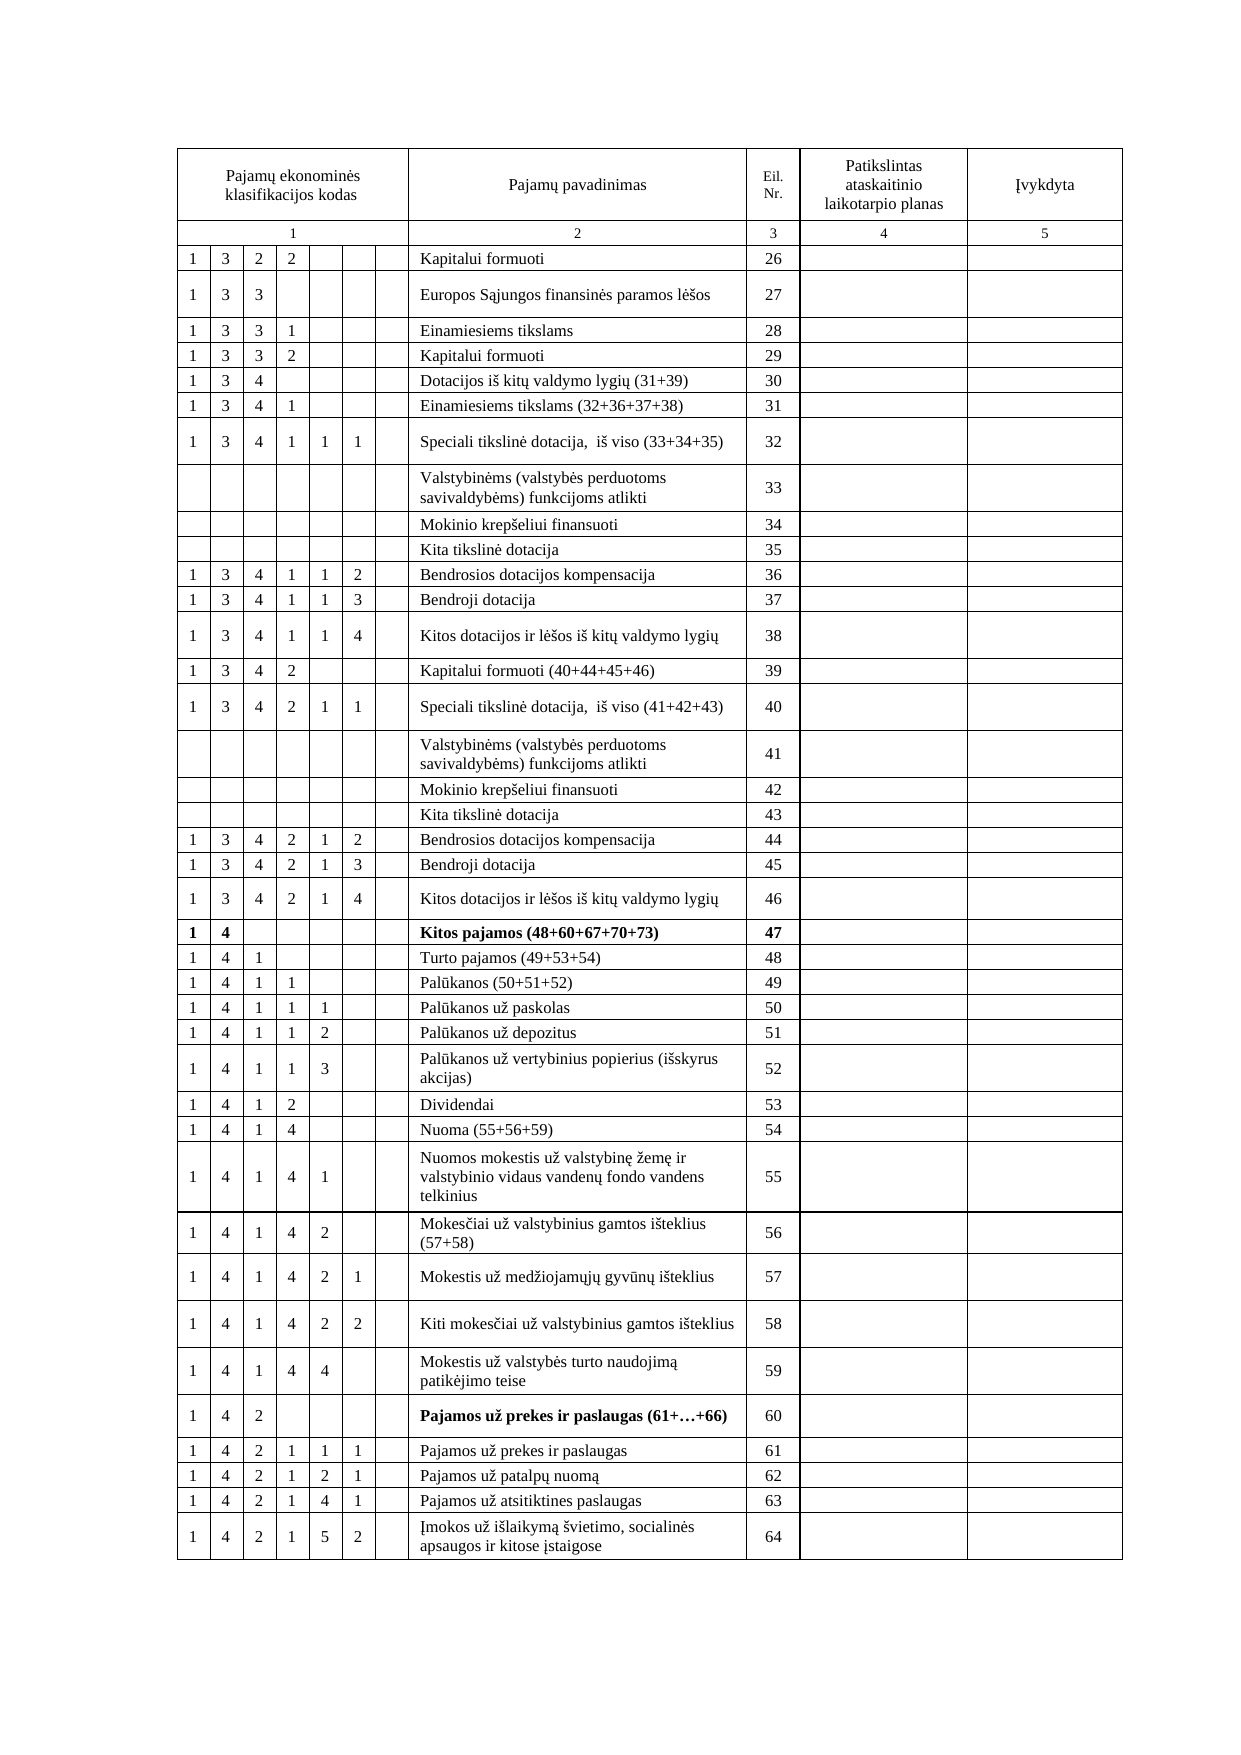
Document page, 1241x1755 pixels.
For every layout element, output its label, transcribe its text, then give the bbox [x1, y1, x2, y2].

table_cell 1 [244, 1092, 276, 1116]
table_cell 44 [747, 828, 799, 852]
table_cell [968, 465, 1122, 511]
table_cell [968, 1045, 1122, 1091]
table_cell 33 [747, 465, 799, 511]
table_cell 1 [178, 828, 210, 852]
table_cell 28 [747, 318, 799, 342]
table_cell 4 [343, 878, 375, 919]
table_cell [376, 343, 408, 367]
table_cell [376, 853, 408, 877]
table_cell 1 [178, 1348, 210, 1393]
table_cell 1 [343, 1438, 375, 1462]
table_cell 1 [277, 587, 309, 611]
table_cell 1 [178, 684, 210, 730]
table_cell 4 [244, 612, 276, 658]
table_cell 4 [277, 1348, 309, 1393]
table_cell [310, 803, 342, 827]
table_cell [968, 1348, 1122, 1393]
table_cell [310, 920, 342, 944]
table_cell 4 [244, 368, 276, 392]
table_cell [310, 659, 342, 683]
table_cell 1 [178, 246, 210, 270]
table_cell 3 [211, 828, 243, 852]
table_cell [343, 659, 375, 683]
table_cell [968, 970, 1122, 994]
table_cell [801, 271, 967, 317]
table_cell Kita tikslinė dotacija [409, 537, 746, 561]
table_cell [801, 828, 967, 852]
table_cell Bendrosios dotacijos kompensacija [409, 562, 746, 586]
table_cell 3 [211, 368, 243, 392]
table_cell 61 [747, 1438, 799, 1462]
table_cell 50 [747, 995, 799, 1019]
table_cell [968, 318, 1122, 342]
table_cell 55 [747, 1142, 799, 1211]
table_cell 1 [277, 1020, 309, 1044]
table_cell [178, 803, 210, 827]
table_cell [801, 995, 967, 1019]
table_cell [343, 1348, 375, 1393]
table_cell Bendrosios dotacijos kompensacija [409, 828, 746, 852]
table_cell [343, 512, 375, 536]
table_cell [343, 970, 375, 994]
table_header Eil. Nr. [747, 149, 799, 220]
table_cell 49 [747, 970, 799, 994]
table_cell Mokestis už valstybės turto naudojimą patikėjimo teise [409, 1348, 746, 1393]
table_cell 4 [211, 970, 243, 994]
table_cell 4 [277, 1254, 309, 1300]
table_cell Dotacijos iš kitų valdymo lygių (31+39) [409, 368, 746, 392]
table_cell 5 [968, 221, 1122, 245]
table_cell 1 [244, 1213, 276, 1253]
table_cell [968, 1092, 1122, 1116]
table_cell 4 [244, 878, 276, 919]
table_cell 48 [747, 945, 799, 969]
table_cell [376, 803, 408, 827]
table_cell 1 [310, 995, 342, 1019]
table_cell 27 [747, 271, 799, 317]
table_cell [244, 803, 276, 827]
table_cell 2 [244, 1488, 276, 1512]
table_cell 3 [343, 587, 375, 611]
table_cell [376, 418, 408, 464]
table_cell 4 [211, 1117, 243, 1141]
table_cell 3 [211, 562, 243, 586]
table_cell 34 [747, 512, 799, 536]
table_cell [376, 778, 408, 802]
table_cell 1 [244, 1020, 276, 1044]
table_cell [801, 1020, 967, 1044]
table_cell [376, 368, 408, 392]
table_cell 3 [747, 221, 799, 245]
table_cell 54 [747, 1117, 799, 1141]
table_cell [801, 1463, 967, 1487]
table_cell [376, 318, 408, 342]
table_cell 2 [409, 221, 746, 245]
table_cell [968, 418, 1122, 464]
table_cell 4 [277, 1142, 309, 1211]
table_cell [178, 731, 210, 777]
table_cell [801, 1438, 967, 1462]
table_cell [968, 612, 1122, 658]
table_cell [244, 920, 276, 944]
table_cell 1 [277, 393, 309, 417]
table_cell [310, 318, 342, 342]
table_cell [376, 731, 408, 777]
table_cell 4 [211, 1395, 243, 1437]
table_cell Einamiesiems tikslams [409, 318, 746, 342]
table_cell [968, 853, 1122, 877]
table_cell [376, 878, 408, 919]
table_cell [343, 368, 375, 392]
table_cell [801, 659, 967, 683]
table_cell 2 [310, 1020, 342, 1044]
table_cell 4 [277, 1117, 309, 1141]
table_cell 3 [244, 271, 276, 317]
table_cell 4 [310, 1348, 342, 1393]
table_cell 2 [277, 684, 309, 730]
table_cell [376, 1301, 408, 1347]
table_cell 1 [178, 1020, 210, 1044]
table_cell [310, 393, 342, 417]
table_cell 4 [277, 1213, 309, 1253]
table_cell 1 [277, 1488, 309, 1512]
table_cell 1 [310, 828, 342, 852]
table_cell [968, 246, 1122, 270]
table_cell 3 [211, 587, 243, 611]
table_cell 1 [343, 1488, 375, 1512]
table_cell 1 [178, 1092, 210, 1116]
table_cell [376, 684, 408, 730]
table_cell [376, 1348, 408, 1393]
table_cell Speciali tikslinė dotacija, iš viso (33+34+35) [409, 418, 746, 464]
table_cell [376, 1117, 408, 1141]
table_cell 1 [244, 1301, 276, 1347]
table_cell 26 [747, 246, 799, 270]
table_cell 1 [178, 368, 210, 392]
table_cell [244, 778, 276, 802]
table_cell Pajamos už atsitiktines paslaugas [409, 1488, 746, 1512]
table_cell 3 [211, 246, 243, 270]
table_cell [968, 271, 1122, 317]
table_cell 3 [211, 393, 243, 417]
table_cell 56 [747, 1213, 799, 1253]
table_cell 2 [343, 828, 375, 852]
table_cell [968, 587, 1122, 611]
table_cell 1 [178, 1045, 210, 1091]
table_cell [801, 1045, 967, 1091]
table_cell 4 [211, 1513, 243, 1559]
table_cell Turto pajamos (49+53+54) [409, 945, 746, 969]
table_cell [310, 731, 342, 777]
table_cell [968, 878, 1122, 919]
table_cell Kita tikslinė dotacija [409, 803, 746, 827]
table_cell [968, 1488, 1122, 1512]
table_cell [376, 1045, 408, 1091]
table_cell [376, 562, 408, 586]
table_cell 4 [244, 828, 276, 852]
table_cell [968, 1254, 1122, 1300]
table_cell 52 [747, 1045, 799, 1091]
table_cell 1 [178, 878, 210, 919]
table_cell 1 [244, 945, 276, 969]
table_cell [376, 1463, 408, 1487]
table_cell Mokesčiai už valstybinius gamtos išteklius (57+58) [409, 1213, 746, 1253]
table_cell Kapitalui formuoti [409, 343, 746, 367]
table_cell 4 [244, 684, 276, 730]
table_cell 2 [244, 1438, 276, 1462]
table_cell 1 [178, 343, 210, 367]
table_cell 4 [244, 587, 276, 611]
table_cell 1 [178, 612, 210, 658]
table_cell 1 [178, 1488, 210, 1512]
table_cell [343, 1395, 375, 1437]
table_cell [376, 612, 408, 658]
table_header Pajamų pavadinimas [409, 149, 746, 220]
table_cell [801, 945, 967, 969]
table_cell Kiti mokesčiai už valstybinius gamtos išteklius [409, 1301, 746, 1347]
table_cell 64 [747, 1513, 799, 1559]
table_cell [343, 995, 375, 1019]
table_cell Kapitalui formuoti (40+44+45+46) [409, 659, 746, 683]
table_cell Palūkanos už depozitus [409, 1020, 746, 1044]
table_cell 3 [211, 853, 243, 877]
table_cell [801, 731, 967, 777]
table_cell Palūkanos už vertybinius popierius (išskyrus akcijas) [409, 1045, 746, 1091]
table_cell [310, 271, 342, 317]
table_cell 4 [211, 1254, 243, 1300]
table_cell [801, 612, 967, 658]
table_cell Palūkanos (50+51+52) [409, 970, 746, 994]
table_cell 4 [211, 1020, 243, 1044]
table_cell 4 [343, 612, 375, 658]
table_cell 1 [178, 1142, 210, 1211]
table_cell 2 [244, 1463, 276, 1487]
table_cell [178, 537, 210, 561]
table_cell 46 [747, 878, 799, 919]
table_cell 1 [244, 1142, 276, 1211]
table_cell [376, 659, 408, 683]
table_cell [968, 828, 1122, 852]
table_cell [277, 512, 309, 536]
table_cell 1 [310, 878, 342, 919]
table_cell 58 [747, 1301, 799, 1347]
table_cell 1 [178, 1117, 210, 1141]
table_cell [801, 246, 967, 270]
table_cell 1 [178, 1301, 210, 1347]
table_cell 2 [310, 1301, 342, 1347]
table_cell 4 [211, 1438, 243, 1462]
table_cell [801, 803, 967, 827]
table_cell [968, 920, 1122, 944]
table_cell 4 [211, 920, 243, 944]
table_cell [801, 368, 967, 392]
table_cell 4 [211, 1301, 243, 1347]
table_cell [801, 778, 967, 802]
table_cell 2 [244, 1513, 276, 1559]
table_cell 3 [211, 684, 243, 730]
table_cell 1 [178, 1513, 210, 1559]
table_cell [968, 1142, 1122, 1211]
table_cell [968, 562, 1122, 586]
table_cell [178, 778, 210, 802]
table_cell 1 [178, 1438, 210, 1462]
table_cell [801, 418, 967, 464]
table_cell Kitos pajamos (48+60+67+70+73) [409, 920, 746, 944]
table_cell [244, 465, 276, 511]
table_cell 3 [211, 343, 243, 367]
table_cell 1 [244, 1254, 276, 1300]
table_cell [343, 318, 375, 342]
table_cell 4 [244, 393, 276, 417]
table_cell Nuoma (55+56+59) [409, 1117, 746, 1141]
table_cell 32 [747, 418, 799, 464]
table_cell [211, 803, 243, 827]
table_cell [968, 393, 1122, 417]
table_cell [343, 731, 375, 777]
table_cell 3 [211, 318, 243, 342]
table_cell 1 [178, 221, 408, 245]
table_cell 1 [310, 612, 342, 658]
table_cell [343, 945, 375, 969]
table_cell 1 [178, 995, 210, 1019]
table_cell [968, 343, 1122, 367]
table_cell [310, 343, 342, 367]
table_cell Kapitalui formuoti [409, 246, 746, 270]
table_cell [801, 1488, 967, 1512]
table_cell [968, 995, 1122, 1019]
table_cell [244, 537, 276, 561]
table_cell 1 [277, 1045, 309, 1091]
table_cell 47 [747, 920, 799, 944]
table_cell [277, 778, 309, 802]
table_cell [968, 1395, 1122, 1437]
table_cell 4 [244, 562, 276, 586]
table_cell [801, 1513, 967, 1559]
table_cell [277, 731, 309, 777]
table_cell 4 [244, 659, 276, 683]
table_cell Pajamos už patalpų nuomą [409, 1463, 746, 1487]
table_cell [376, 1092, 408, 1116]
table_header Pajamų ekonominės klasifikacijos kodas [178, 149, 408, 220]
table_cell 1 [244, 995, 276, 1019]
table_cell [801, 1301, 967, 1347]
table_cell Mokinio krepšeliui finansuoti [409, 512, 746, 536]
table_cell [244, 512, 276, 536]
table_cell [376, 1213, 408, 1253]
table_cell 3 [244, 343, 276, 367]
table_cell Įmokos už išlaikymą švietimo, socialinės apsaugos ir kitose įstaigose [409, 1513, 746, 1559]
table_cell 4 [310, 1488, 342, 1512]
table_cell 59 [747, 1348, 799, 1393]
table_cell [968, 778, 1122, 802]
table_cell 4 [211, 945, 243, 969]
table_cell 1 [310, 587, 342, 611]
table_cell 2 [343, 1513, 375, 1559]
table_cell 3 [244, 318, 276, 342]
table_cell 38 [747, 612, 799, 658]
table_cell 1 [310, 562, 342, 586]
table_cell 3 [211, 659, 243, 683]
table_cell [343, 343, 375, 367]
table_cell [801, 318, 967, 342]
table_cell Einamiesiems tikslams (32+36+37+38) [409, 393, 746, 417]
table_cell Valstybinėms (valstybės perduotoms savivaldybėms) funkcijoms atlikti [409, 731, 746, 777]
table_cell 2 [277, 878, 309, 919]
table_cell [801, 1213, 967, 1253]
table_cell [376, 1020, 408, 1044]
table_cell [968, 512, 1122, 536]
table_cell [801, 684, 967, 730]
table_cell [211, 537, 243, 561]
table_cell [343, 1045, 375, 1091]
table_cell 1 [178, 393, 210, 417]
table_cell Nuomos mokestis už valstybinę žemę ir valstybinio vidaus vandenų fondo vandens telkinius [409, 1142, 746, 1211]
table_cell 63 [747, 1488, 799, 1512]
table_cell [801, 1395, 967, 1437]
table_cell [801, 970, 967, 994]
table_cell Europos Sąjungos finansinės paramos lėšos [409, 271, 746, 317]
table_cell [277, 945, 309, 969]
table_cell Pajamos už prekes ir paslaugas [409, 1438, 746, 1462]
table_cell [343, 246, 375, 270]
table_cell 1 [343, 684, 375, 730]
table_cell [244, 731, 276, 777]
table_cell 36 [747, 562, 799, 586]
table_cell 2 [277, 1092, 309, 1116]
table_cell Valstybinėms (valstybės perduotoms savivaldybėms) funkcijoms atlikti [409, 465, 746, 511]
table_cell 2 [310, 1463, 342, 1487]
table_cell 1 [178, 271, 210, 317]
table_cell [968, 1117, 1122, 1141]
table_cell [376, 995, 408, 1019]
table_cell [376, 970, 408, 994]
table_cell [801, 587, 967, 611]
table_cell [343, 1117, 375, 1141]
table_cell 4 [244, 418, 276, 464]
table_cell 1 [178, 945, 210, 969]
table_cell 1 [277, 562, 309, 586]
table_cell [277, 465, 309, 511]
table_cell 2 [277, 246, 309, 270]
table_cell [801, 562, 967, 586]
table_cell 1 [310, 853, 342, 877]
table_cell 1 [244, 970, 276, 994]
table_cell [376, 246, 408, 270]
table_cell 39 [747, 659, 799, 683]
table_header Patikslintas ataskaitinio laikotarpio planas [801, 149, 967, 220]
table_cell Mokinio krepšeliui finansuoti [409, 778, 746, 802]
table_cell [376, 393, 408, 417]
table_cell 1 [310, 418, 342, 464]
table_cell 1 [244, 1348, 276, 1393]
table_cell 1 [178, 1254, 210, 1300]
table_cell 1 [178, 1213, 210, 1253]
table_cell 1 [277, 1438, 309, 1462]
table_cell [376, 1395, 408, 1437]
table_cell [801, 1092, 967, 1116]
table_cell [310, 246, 342, 270]
table_cell [968, 731, 1122, 777]
table_cell 60 [747, 1395, 799, 1437]
table_cell 1 [244, 1117, 276, 1141]
table_cell 2 [244, 246, 276, 270]
table_cell [343, 803, 375, 827]
table_cell [801, 920, 967, 944]
table_cell 1 [277, 995, 309, 1019]
table_cell [211, 465, 243, 511]
table_cell [343, 271, 375, 317]
table_cell [343, 1142, 375, 1211]
table_cell 4 [211, 1142, 243, 1211]
table_cell 1 [343, 1463, 375, 1487]
table_cell [343, 1213, 375, 1253]
table_cell 3 [310, 1045, 342, 1091]
table_cell 35 [747, 537, 799, 561]
table_cell 4 [211, 995, 243, 1019]
table_cell [310, 465, 342, 511]
table_cell Bendroji dotacija [409, 587, 746, 611]
table_cell [310, 1092, 342, 1116]
table_cell [968, 803, 1122, 827]
table_cell 37 [747, 587, 799, 611]
table_cell [801, 1254, 967, 1300]
table_cell [968, 537, 1122, 561]
table_cell 2 [244, 1395, 276, 1437]
table_cell [277, 920, 309, 944]
table_cell 3 [211, 271, 243, 317]
table_cell [343, 778, 375, 802]
table_cell Kitos dotacijos ir lėšos iš kitų valdymo lygių [409, 878, 746, 919]
table_cell [343, 393, 375, 417]
table_cell 4 [211, 1045, 243, 1091]
table_cell [310, 970, 342, 994]
table_cell [310, 537, 342, 561]
table_cell Bendroji dotacija [409, 853, 746, 877]
table_cell [376, 945, 408, 969]
table_cell 4 [211, 1213, 243, 1253]
table_cell 1 [178, 920, 210, 944]
table_cell 1 [310, 1438, 342, 1462]
table_cell [310, 512, 342, 536]
table_cell 51 [747, 1020, 799, 1044]
table_cell 1 [178, 318, 210, 342]
table_cell [178, 465, 210, 511]
table_cell Dividendai [409, 1092, 746, 1116]
table_cell 1 [277, 1463, 309, 1487]
table_cell 1 [277, 612, 309, 658]
table_cell 1 [178, 853, 210, 877]
table_cell [968, 684, 1122, 730]
table_cell 1 [178, 587, 210, 611]
table_cell [968, 1513, 1122, 1559]
table_cell Speciali tikslinė dotacija, iš viso (41+42+43) [409, 684, 746, 730]
table_cell 1 [277, 1513, 309, 1559]
table_cell [277, 271, 309, 317]
table_cell 29 [747, 343, 799, 367]
table_cell [801, 465, 967, 511]
table_cell [376, 271, 408, 317]
table_cell [801, 878, 967, 919]
table_cell [211, 731, 243, 777]
table_cell [310, 1117, 342, 1141]
table_cell 4 [277, 1301, 309, 1347]
table_cell [968, 1213, 1122, 1253]
table_cell [211, 512, 243, 536]
table_cell [343, 1020, 375, 1044]
table_cell [178, 512, 210, 536]
table_cell 1 [310, 684, 342, 730]
table_cell 4 [244, 853, 276, 877]
table_cell 3 [343, 853, 375, 877]
table_cell [801, 853, 967, 877]
table_cell 2 [277, 343, 309, 367]
table_cell 62 [747, 1463, 799, 1487]
table_cell [801, 537, 967, 561]
table_cell [343, 1092, 375, 1116]
table_cell [801, 1348, 967, 1393]
table_cell 1 [178, 562, 210, 586]
table_cell [376, 1438, 408, 1462]
table_cell [277, 1395, 309, 1437]
table_cell [376, 1254, 408, 1300]
table_cell 1 [277, 418, 309, 464]
table_cell 30 [747, 368, 799, 392]
table_cell 4 [801, 221, 967, 245]
table_cell 1 [178, 970, 210, 994]
table_cell [376, 828, 408, 852]
table_cell [968, 945, 1122, 969]
table_cell [968, 1463, 1122, 1487]
table_cell [376, 1513, 408, 1559]
table_cell [376, 1488, 408, 1512]
table_cell 3 [211, 418, 243, 464]
table_cell 1 [277, 318, 309, 342]
table_cell [376, 512, 408, 536]
table_cell Pajamos už prekes ir paslaugas (61+…+66) [409, 1395, 746, 1437]
table_cell 40 [747, 684, 799, 730]
table_cell [343, 465, 375, 511]
table_cell [376, 1142, 408, 1211]
table_cell 2 [343, 1301, 375, 1347]
table_cell 3 [211, 612, 243, 658]
table_cell [376, 537, 408, 561]
table_cell [968, 1301, 1122, 1347]
table_cell 2 [310, 1254, 342, 1300]
table_cell 31 [747, 393, 799, 417]
table_cell [376, 587, 408, 611]
table_cell [968, 659, 1122, 683]
table_cell [376, 465, 408, 511]
table_cell [277, 368, 309, 392]
table_cell [968, 368, 1122, 392]
table_cell 4 [211, 1348, 243, 1393]
table_cell [801, 1142, 967, 1211]
table_header Įvykdyta [968, 149, 1122, 220]
table_cell [343, 920, 375, 944]
table_cell [277, 803, 309, 827]
table_cell 2 [310, 1213, 342, 1253]
table_cell [801, 393, 967, 417]
table_cell 1 [178, 1463, 210, 1487]
table_cell 1 [244, 1045, 276, 1091]
table_cell 1 [277, 970, 309, 994]
table_cell 2 [277, 659, 309, 683]
table_cell [211, 778, 243, 802]
table_cell [801, 512, 967, 536]
table_cell 5 [310, 1513, 342, 1559]
table_cell [310, 1395, 342, 1437]
table_cell 1 [343, 418, 375, 464]
table_cell [343, 537, 375, 561]
table_cell 1 [343, 1254, 375, 1300]
table_cell [968, 1438, 1122, 1462]
table_cell 45 [747, 853, 799, 877]
table_cell [376, 920, 408, 944]
table_cell 1 [310, 1142, 342, 1211]
table_cell 42 [747, 778, 799, 802]
table_cell [801, 343, 967, 367]
table_cell 2 [277, 828, 309, 852]
table_cell 4 [211, 1092, 243, 1116]
table_cell 41 [747, 731, 799, 777]
table_cell [310, 945, 342, 969]
table_cell 2 [343, 562, 375, 586]
table_cell [968, 1020, 1122, 1044]
table_cell Palūkanos už paskolas [409, 995, 746, 1019]
table_cell 1 [178, 418, 210, 464]
table_cell 1 [178, 1395, 210, 1437]
table_cell 4 [211, 1488, 243, 1512]
table_cell 43 [747, 803, 799, 827]
table_cell Kitos dotacijos ir lėšos iš kitų valdymo lygių [409, 612, 746, 658]
table_cell [277, 537, 309, 561]
table_cell 57 [747, 1254, 799, 1300]
table_cell [310, 778, 342, 802]
table_cell 53 [747, 1092, 799, 1116]
table_cell 3 [211, 878, 243, 919]
table_cell 4 [211, 1463, 243, 1487]
table_cell 1 [178, 659, 210, 683]
table_cell [310, 368, 342, 392]
table_cell Mokestis už medžiojamųjų gyvūnų išteklius [409, 1254, 746, 1300]
table_cell [801, 1117, 967, 1141]
table_cell 2 [277, 853, 309, 877]
